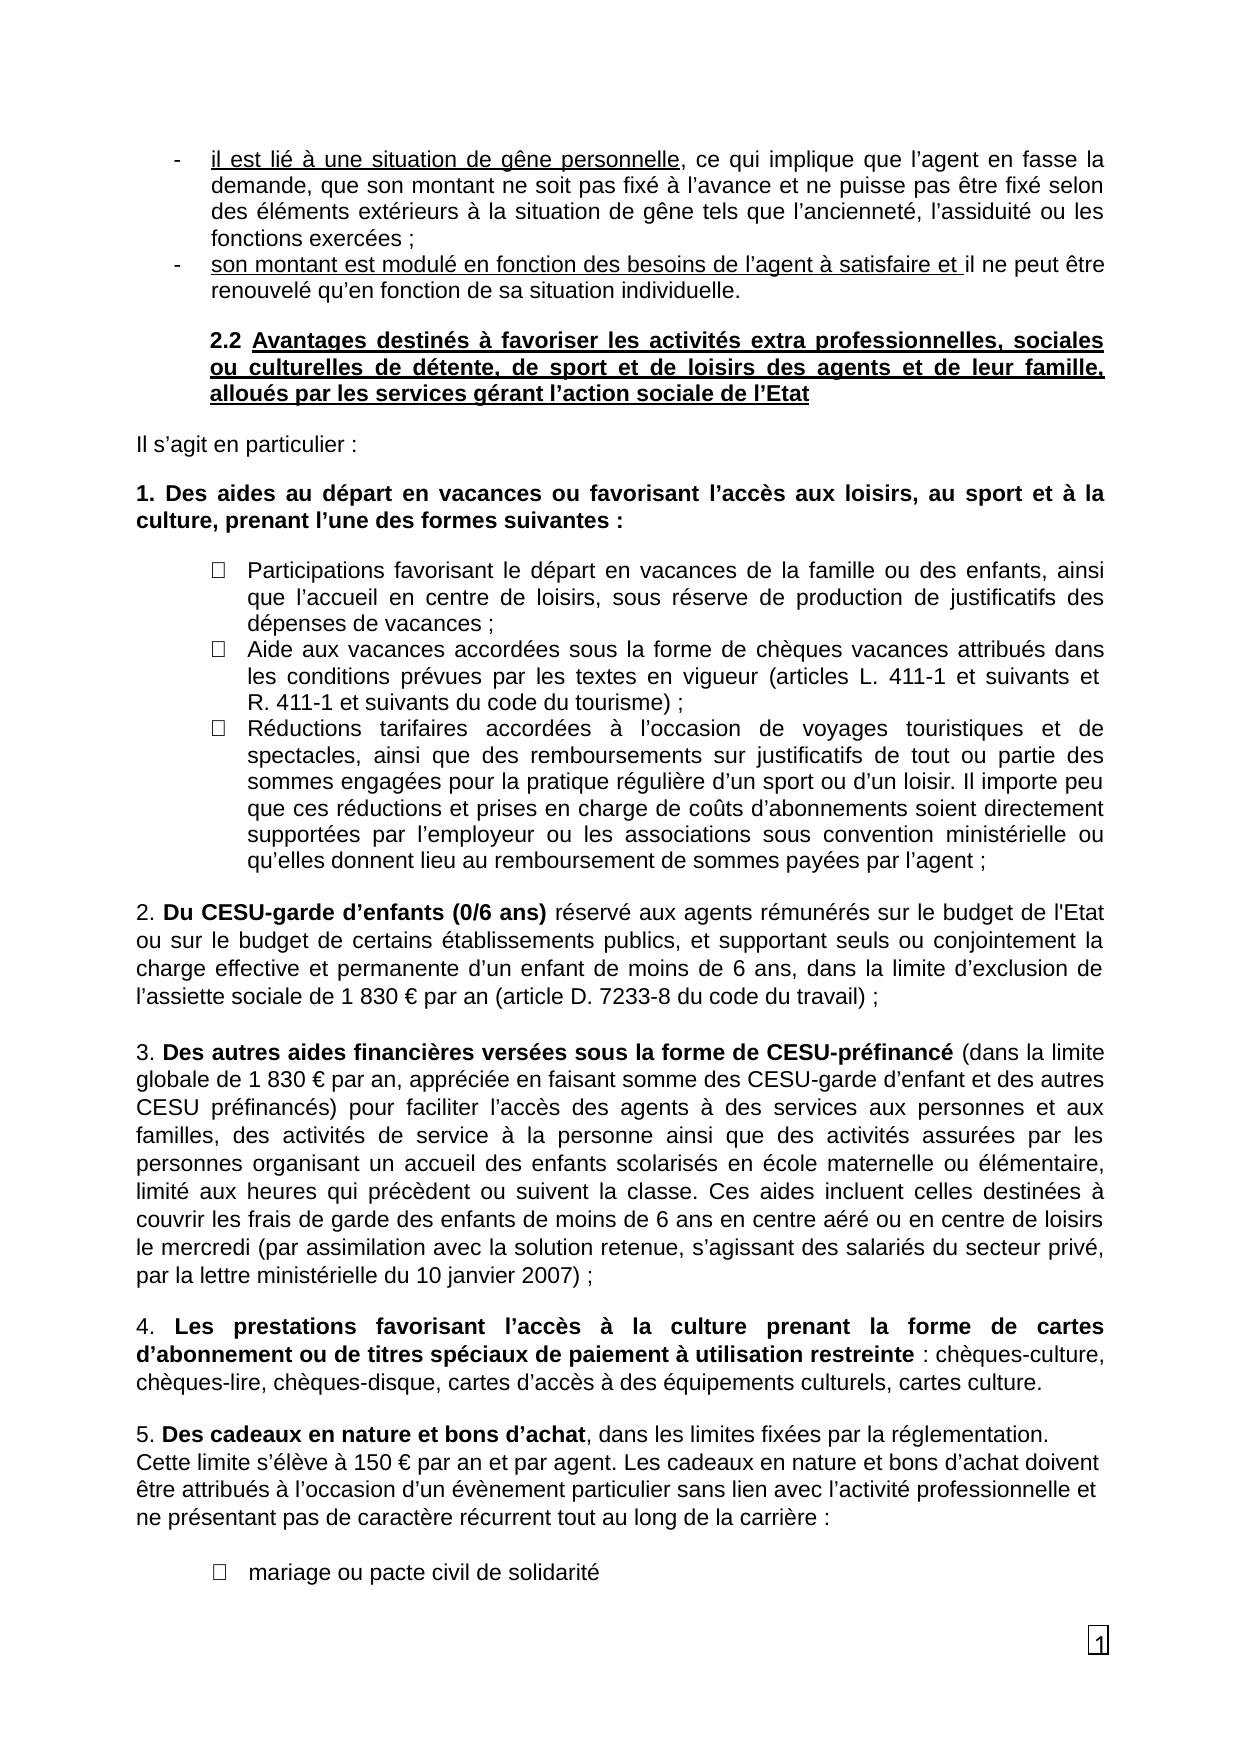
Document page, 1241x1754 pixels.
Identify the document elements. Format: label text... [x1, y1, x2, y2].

list son montant est modulé en fonction des besoins de l’agent à satisfaire et il ne peut être renouvelé qu’en fonction de sa situation individuelle. [173, 251, 1105, 304]
list Avantages destinés à favoriser les activités extra professionnelles, sociales ou culturelles de détente, de sport et de loisirs des agents et de leur famille, [209, 327, 1105, 376]
list Réductions tarifaires accordées à l’occasion de voyages touristiques et de spectacles, ainsi que des remboursements sur justificatifs de tout ou partie des sommes engagées pour la pratique régulière d’un sport ou d’un loisir. Il importe peu que ces réductions et prises en charge de coûts d’abonnements soient directement supportées par l’employeur ou les associations sous convention ministérielle ou qu’elles donnent lieu au remboursement de sommes payées par l’agent ; [209, 715, 1105, 873]
list alloués par les services gérant l’action sociale de l’Etat [209, 377, 1105, 406]
list mariage ou pacte civil de solidarité [211, 1558, 1117, 1585]
list Les prestations favorisant l’accès à la culture prenant la forme de cartes d’abonnement ou de titres spéciaux de paiement à utilisation restreinte : chèques-culture, chèques-lire, chèques-disque, cartes d’accès à des équipements culturels, cartes culture. [136, 1313, 1105, 1396]
list Des aides au départ en vacances ou favorisant l’accès aux loisirs, au sport et à la culture, prenant l’une des formes suivantes : [136, 480, 1105, 533]
text Il s’agit en particulier : [136, 431, 1117, 457]
text R. 411-1 et suivants du code du tourisme) ; [247, 689, 1117, 715]
list Des cadeaux en nature et bons d’achat, dans les limites fixées par la réglementation. Cette limite s’élève à 150 € par an et par agent. Les cadeaux en nature et bons d’achat doivent être attribués à l’occasion d’un évènement particulier sans lien avec l’activité professionnelle et ne présentant pas de caractère récurrent tout au long de la carrière : [136, 1421, 1104, 1531]
list Aide aux vacances accordées sous la forme de chèques vacances attribués dans les conditions prévues par les textes en vigueur (articles L. 411-1 et suivants et [209, 636, 1105, 689]
list il est lié à une situation de gêne personnelle, ce qui implique que l’agent en fasse la demande, que son montant ne soit pas fixé à l’avance et ne puisse pas être fixé selon des éléments extérieurs à la situation de gêne tels que l’ancienneté, l’assiduité ou les fonctions exercées ; [173, 146, 1105, 251]
list Des autres aides financières versées sous la forme de CESU-préfinancé (dans la limite globale de 1 830 € par an, appréciée en faisant somme des CESU-garde d’enfant et des autres CESU préfinancés) pour faciliter l’accès des agents à des services aux personnes et aux familles, des activités de service à la personne ainsi que des activités assurées par les personnes organisant un accueil des enfants scolarisés en école maternelle ou élémentaire, limité aux heures qui précèdent ou suivent la classe. Ces aides incluent celles destinées à couvrir les frais de garde des enfants de moins de 6 ans en centre aéré ou en centre de loisirs le mercredi (par assimilation avec la solution retenue, s’agissant des salariés du secteur privé, par la lettre ministérielle du 10 janvier 2007) ; [136, 1038, 1105, 1288]
list Participations favorisant le départ en vacances de la famille ou des enfants, ainsi que l’accueil en centre de loisirs, sous réserve de production de justificatifs des dépenses de vacances ; [209, 557, 1105, 636]
list Du CESU-garde d’enfants (0/6 ans) réservé aux agents rémunérés sur le budget de l'Etat ou sur le budget de certains établissements publics, et supportant seuls ou conjointement la charge effective et permanente d’un enfant de moins de 6 ans, dans la limite d’exclusion de l’assiette sociale de 1 830 € par an (article D. 7233-8 du code du travail) ; [136, 899, 1105, 1009]
